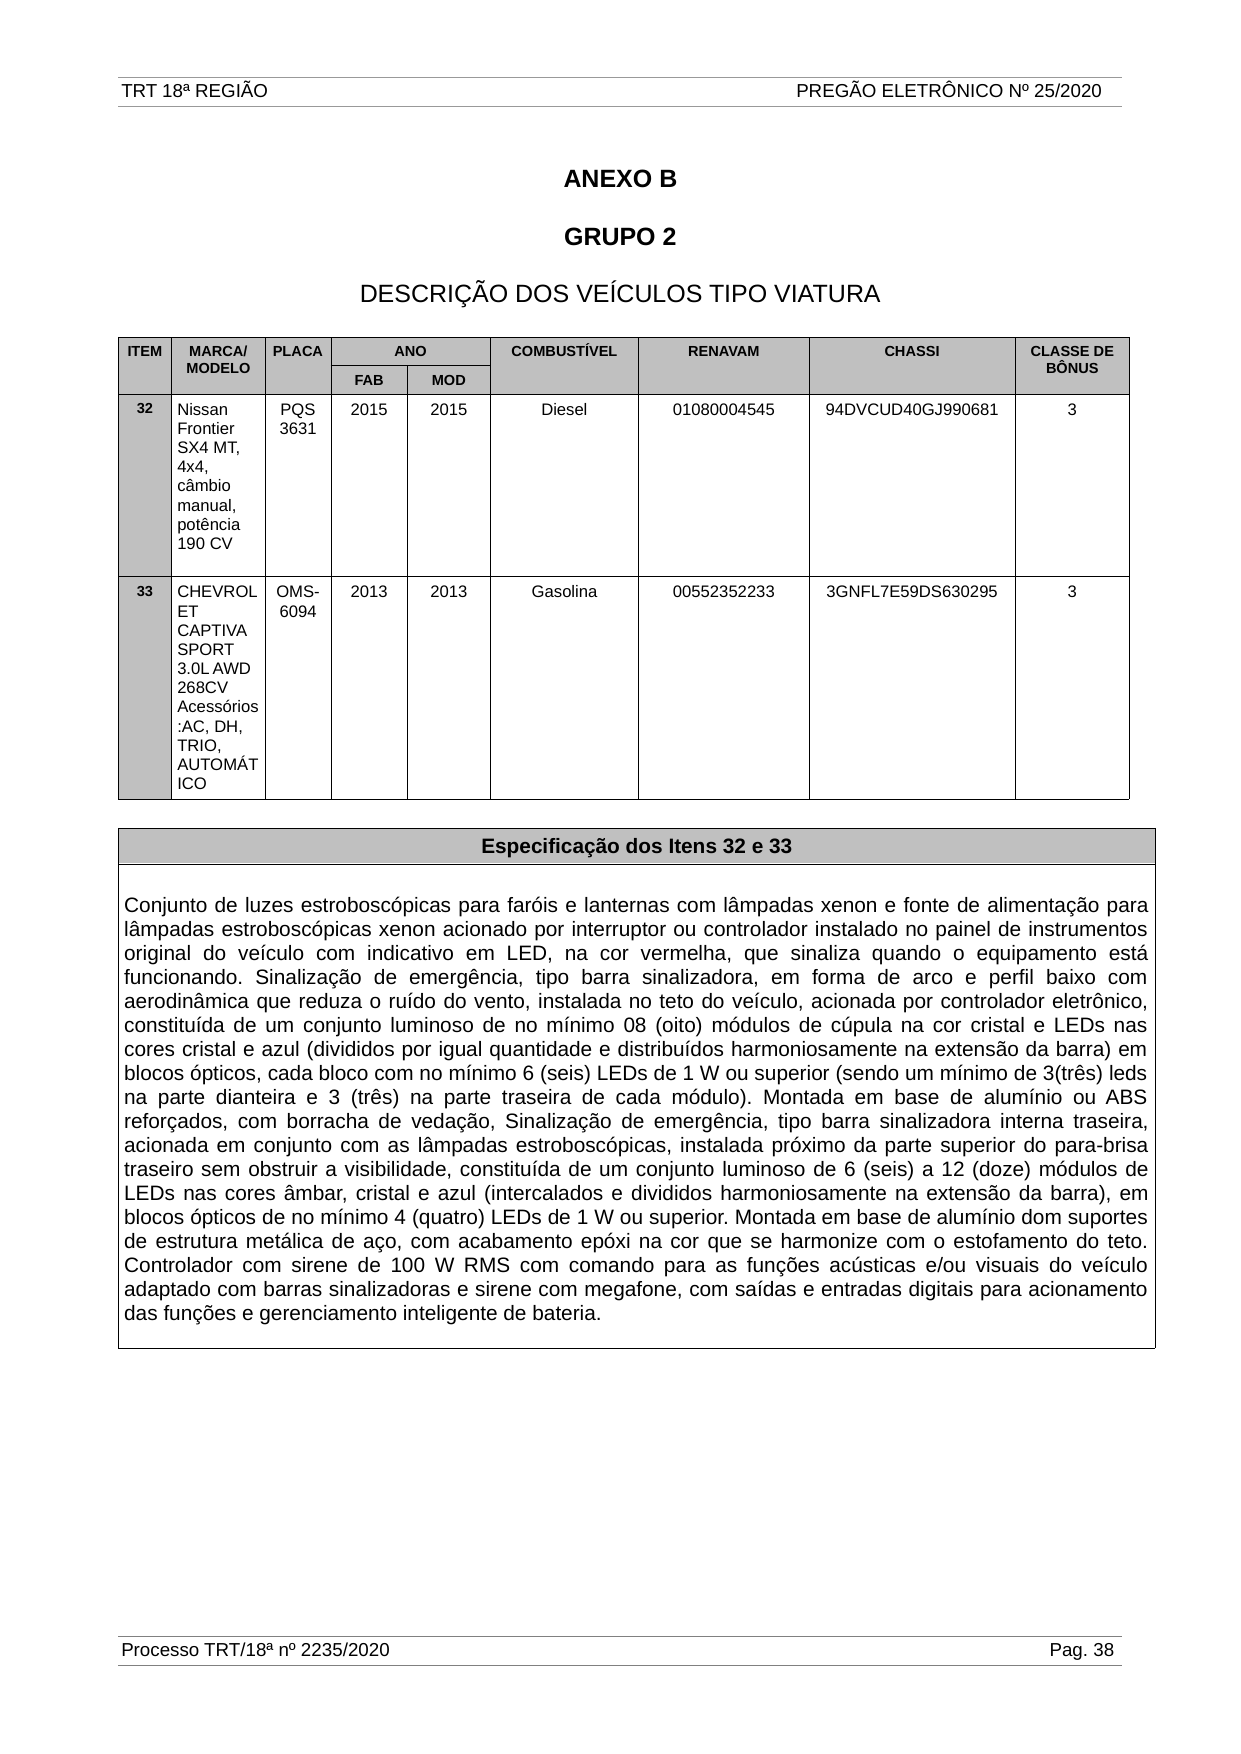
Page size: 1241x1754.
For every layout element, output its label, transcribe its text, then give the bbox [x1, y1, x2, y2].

table_cell 3 [1016, 577, 1129, 799]
table_cell 94DVCUD40GJ990681 [810, 395, 1015, 576]
table_header ANO [332, 338, 490, 365]
table_cell 32 [119, 395, 171, 576]
table_header ITEM [119, 338, 171, 394]
table_cell Nissan Frontier SX4 MT, 4x4, câmbio manual, potência 190 CV [172, 395, 265, 576]
table_cell 2015 [332, 395, 407, 576]
table_cell 2013 [408, 577, 490, 799]
table_header MARCA/MODELO [172, 338, 265, 394]
table_cell CHEVROLET CAPTIVA SPORT 3.0L AWD 268CV Acessórios:AC, DH, TRIO, AUTOMÁTICO [172, 577, 265, 799]
table_cell 2015 [408, 395, 490, 576]
table_header CHASSI [810, 338, 1015, 394]
table_cell Diesel [491, 395, 638, 576]
text GRUPO 2 [118, 222, 1122, 251]
text DESCRIÇÃO DOS VEÍCULOS TIPO VIATURA [118, 279, 1122, 308]
table_header PLACA [266, 338, 331, 394]
table_cell 33 [119, 577, 171, 799]
table_cell OMS-6094 [266, 577, 331, 799]
table_cell 2013 [332, 577, 407, 799]
table_cell Gasolina [491, 577, 638, 799]
table_cell PQS 3631 [266, 395, 331, 576]
text ANEXO B [118, 164, 1122, 193]
table_cell 00552352233 [639, 577, 809, 799]
table_cell Conjunto de luzes estroboscópicas para faróis e lanternas com lâmpadas xenon e fonte de alimentação para lâmpadas estroboscópicas xenon acionado por interruptor ou controlador instalado no painel de instrumentos original do veículo com indicativo em LED, na cor vermelha, que sinaliza quando o equipamento está funcionando. Sinalização de emergência, tipo barra sinalizadora, em forma de arco e perfil baixo com aerodinâmica que reduza o ruído do vento, instalada no teto do veículo, acionada por controlador eletrônico, constituída de um conjunto luminoso de no mínimo 08 (oito) módulos de cúpula na cor cristal e LEDs nas cores cristal e azul (divididos por igual quantidade e distribuídos harmoniosamente na extensão da barra) em blocos ópticos, cada bloco com no mínimo 6 (seis) LEDs de 1 W ou superior (sendo um mínimo de 3(três) leds na parte dianteira e 3 (três) na parte traseira de cada módulo). Montada em base de alumínio ou ABS reforçados, com borracha de vedação, Sinalização de emergência, tipo barra sinalizadora interna traseira, acionada em conjunto com as lâmpadas estroboscópicas, instalada próximo da parte superior do para-brisa traseiro sem obstruir a visibilidade, constituída de um conjunto luminoso de 6 (seis) a 12 (doze) módulos de LEDs nas cores âmbar, cristal e azul (intercalados e divididos harmoniosamente na extensão da barra), em blocos ópticos de no mínimo 4 (quatro) LEDs de 1 W ou superior. Montada em base de alumínio dom suportes de estrutura metálica de aço, com acabamento epóxi na cor que se harmonize com o estofamento do teto. Controlador com sirene de 100 W RMS com comando para as funções acústicas e/ou visuais do veículo adaptado com barras sinalizadoras e sirene com megafone, com saídas e entradas digitais para acionamento das funções e gerenciamento inteligente de bateria. [119, 865, 1155, 1348]
table_cell 3 [1016, 395, 1129, 576]
table_header COMBUSTÍVEL [491, 338, 638, 394]
table_cell 3GNFL7E59DS630295 [810, 577, 1015, 799]
table_cell 01080004545 [639, 395, 809, 576]
table_header RENAVAM [639, 338, 809, 394]
table_header CLASSE DE BÔNUS [1016, 338, 1129, 394]
table_header Especificação dos Itens 32 e 33 [119, 829, 1155, 863]
table_cell MOD [408, 366, 490, 394]
table_cell FAB [332, 366, 407, 394]
